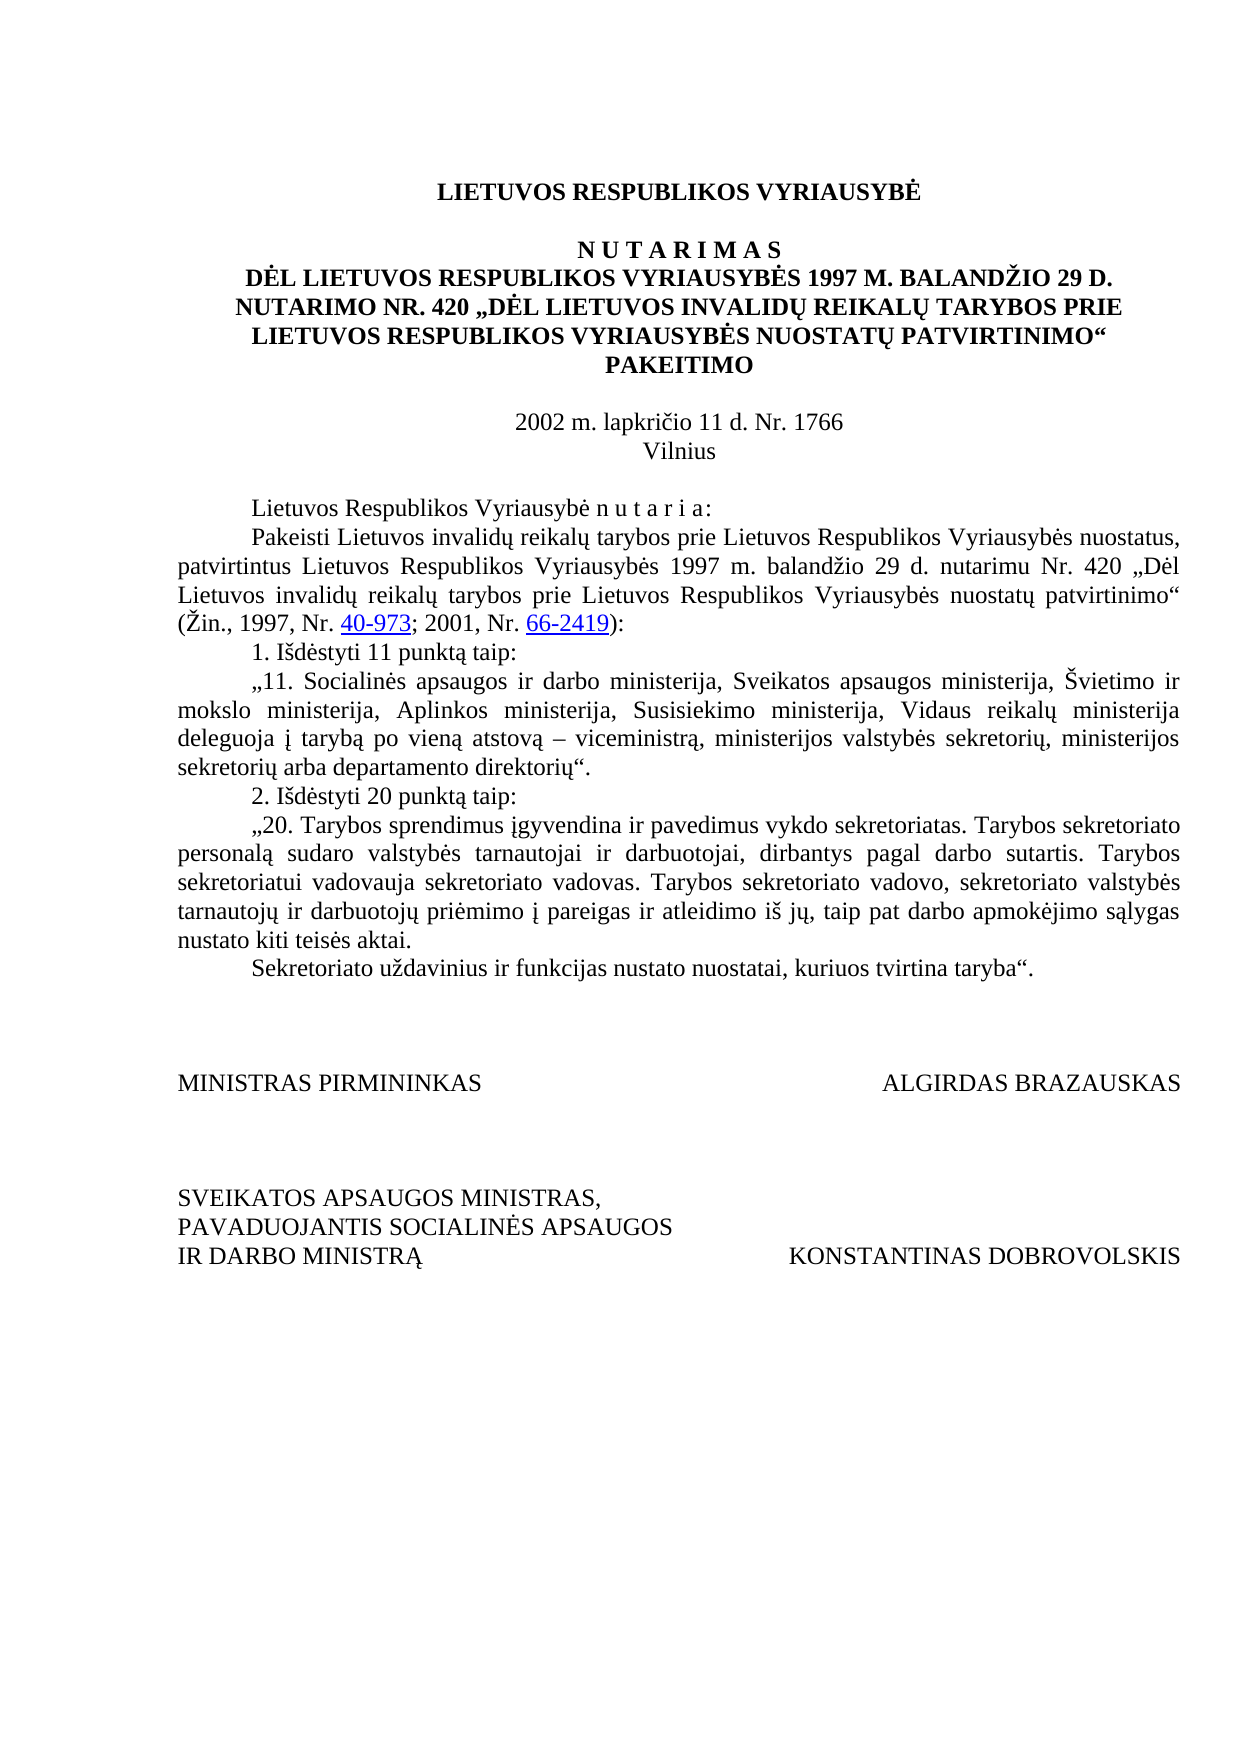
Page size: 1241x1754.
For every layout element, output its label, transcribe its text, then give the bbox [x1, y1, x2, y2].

text Pakeisti Lietuvos invalidų reikalų tarybos prie Lietuvos Respublikos Vyriausybės nuostatus, patvirtintus Lietuvos Respublikos Vyriausybės 1997 m. balandžio 29 d. nutarimu Nr. 420 „Dėl Lietuvos invalidų reikalų tarybos prie Lietuvos Respublikos Vyriausybės nuostatų patvirtinimo“ (Žin., 1997, Nr. 40-973; 2001, Nr. 66-2419): [177, 522, 1181, 637]
text SVEIKATOS APSAUGOS MINISTRAS, [177, 1183, 1181, 1212]
text „11. Socialinės apsaugos ir darbo ministerija, Sveikatos apsaugos ministerija, Švietimo ir mokslo ministerija, Aplinkos ministerija, Susisiekimo ministerija, Vidaus reikalų ministerija deleguoja į tarybą po vieną atstovą – viceministrą, ministerijos valstybės sekretorių, ministerijos sekretorių arba departamento direktorių“. [177, 666, 1181, 781]
text 1. Išdėstyti 11 punktą taip: [177, 637, 1181, 666]
text Sekretoriato uždavinius ir funkcijas nustato nuostatai, kuriuos tvirtina taryba“. [177, 953, 1181, 982]
text IR DARBO MINISTRĄ KONSTANTINAS DOBROVOLSKIS [177, 1241, 1181, 1270]
text MINISTRAS PIRMININKAS ALGIRDAS BRAZAUSKAS [177, 1068, 1181, 1097]
text „20. Tarybos sprendimus įgyvendina ir pavedimus vykdo sekretoriatas. Tarybos sekretoriato personalą sudaro valstybės tarnautojai ir darbuotojai, dirbantys pagal darbo sutartis. Tarybos sekretoriatui vadovauja sekretoriato vadovas. Tarybos sekretoriato vadovo, sekretoriato valstybės tarnautojų ir darbuotojų priėmimo į pareigas ir atleidimo iš jų, taip pat darbo apmokėjimo sąlygas nustato kiti teisės aktai. [177, 810, 1181, 953]
text LIETUVOS RESPUBLIKOS VYRIAUSYBĖ [177, 177, 1181, 206]
text Lietuvos Respublikos Vyriausybė nutaria: [177, 493, 1181, 522]
text 2002 m. lapkričio 11 d. Nr. 1766 [177, 407, 1181, 436]
text N U T A R I M A S [177, 235, 1181, 263]
text Vilnius [177, 436, 1181, 465]
text DĖL LIETUVOS RESPUBLIKOS VYRIAUSYBĖS 1997 M. BALANDŽIO 29 D. NUTARIMO NR. 420 „DĖL LIETUVOS INVALIDŲ REIKALŲ TARYBOS PRIE LIETUVOS RESPUBLIKOS VYRIAUSYBĖS NUOSTATŲ PATVIRTINIMO“ PAKEITIMO [177, 263, 1181, 378]
text 2. Išdėstyti 20 punktą taip: [177, 781, 1181, 810]
text PAVADUOJANTIS SOCIALINĖS APSAUGOS [177, 1212, 1181, 1241]
